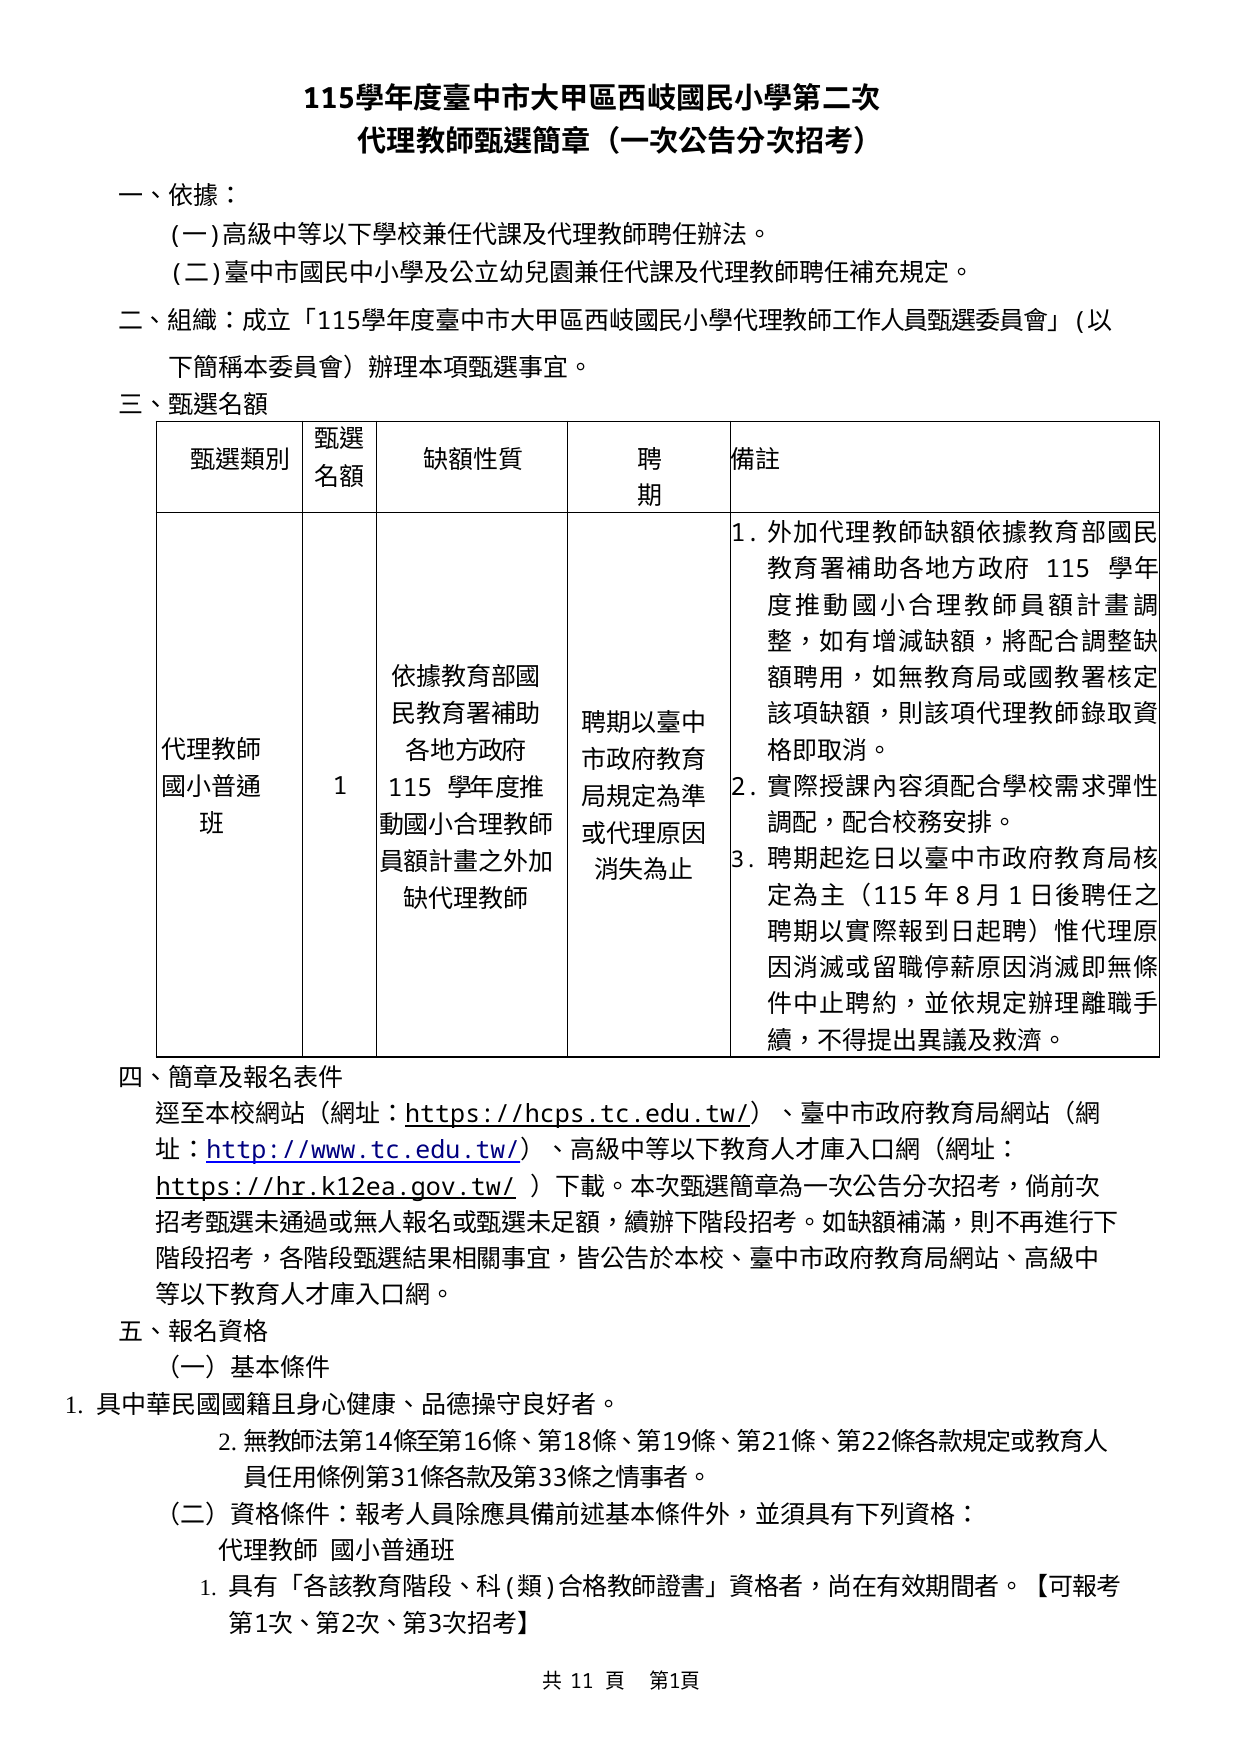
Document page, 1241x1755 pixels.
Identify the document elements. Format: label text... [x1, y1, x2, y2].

list 無教師法第14條至第16條、第18條、第19條、第21條、第22條各款規定或教育人員任用條例第31條各款及第33條之情事者。 [218, 1421, 1123, 1494]
table_cell 代理教師 國小普通班 [157, 513, 302, 1056]
table_cell 依據教育部國民教育署補助各地方政府 115 學年度推動國小合理教師員額計畫之外加缺代理教師 [377, 513, 567, 1056]
text (一)高級中等以下學校兼任代課及代理教師聘任辦法。 [167, 214, 1224, 250]
table_header 甄選 名額 [303, 422, 376, 512]
text 逕至本校網站（網址：https://hcps.tc.edu.tw/）、臺中市政府教育局網站（網址：http://www.tc.edu.tw/）、高級中等以下教育人才庫入口網（網址：https://hr.k12ea.gov.tw/ ）下載。本次甄選簡章為一次公告分次招考，倘前次招考甄選未通過或無人報名或甄選未足額，續辦下階段招考。如缺額補滿，則不再進行下階段招考，各階段甄選結果相關事宜，皆公告於本校、臺中市政府教育局網站、高級中等以下教育人才庫入口網。 [156, 1094, 1123, 1311]
text 一、依據： [118, 176, 1224, 212]
text 四、簡章及報名表件 [118, 1057, 1224, 1094]
list 具中華民國國籍且身心健康、品德操守良好者。 [64, 1384, 1224, 1421]
list 具有「各該教育階段、科(類)合格教師證書」資格者，尚在有效期間者。【可報考第1次、第2次、第3次招考】 [199, 1567, 1123, 1639]
table_cell 1 [303, 513, 376, 1056]
table_header 備註 [731, 422, 1159, 512]
text 二、組織：成立「115學年度臺中市大甲區西岐國民小學代理教師工作人員甄選委員會」(以下簡稱本委員會）辦理本項甄選事宜。 [118, 300, 1123, 383]
table_cell 外加代理教師缺額依據教育部國民教育署補助各地方政府 115 學年度推動國小合理教師員額計畫調整，如有增減缺額，將配合調整缺額聘用，如無教育局或國教署核定該項缺額，則該項代理教師錄取資格即取消。 實際授課內容須配合學校需求彈性調配，配合校務安排。 聘期起迄日以臺中市政府教育局核定為主（115年8月1日後聘任之聘期以實際報到日起聘）惟代理原因消滅或留職停薪原因消滅即無條件中止聘約，並依規定辦理離職手續，不得提出異議及救濟。 [731, 513, 1159, 1056]
table_header 缺額性質 [377, 422, 567, 512]
text 五、報名資格 [118, 1311, 1224, 1347]
subtitle 115學年度臺中市大甲區西岐國民小學第二次代理教師甄選簡章（一次公告分次招考） [303, 75, 883, 160]
text （二）資格條件：報考人員除應具備前述基本條件外，並須具有下列資格： 代理教師 國小普通班 [156, 1494, 981, 1567]
text （一）基本條件 [156, 1348, 1224, 1384]
table_header 聘期 [568, 422, 730, 512]
text 三、甄選名額 [118, 394, 1224, 418]
table_cell 聘期以臺中市政府教育局規定為準或代理原因消失為止 [568, 513, 730, 1056]
table_header 甄選類別 [157, 422, 302, 512]
text (二)臺中市國民中小學及公立幼兒園兼任代課及代理教師聘任補充規定。 [169, 253, 1224, 289]
